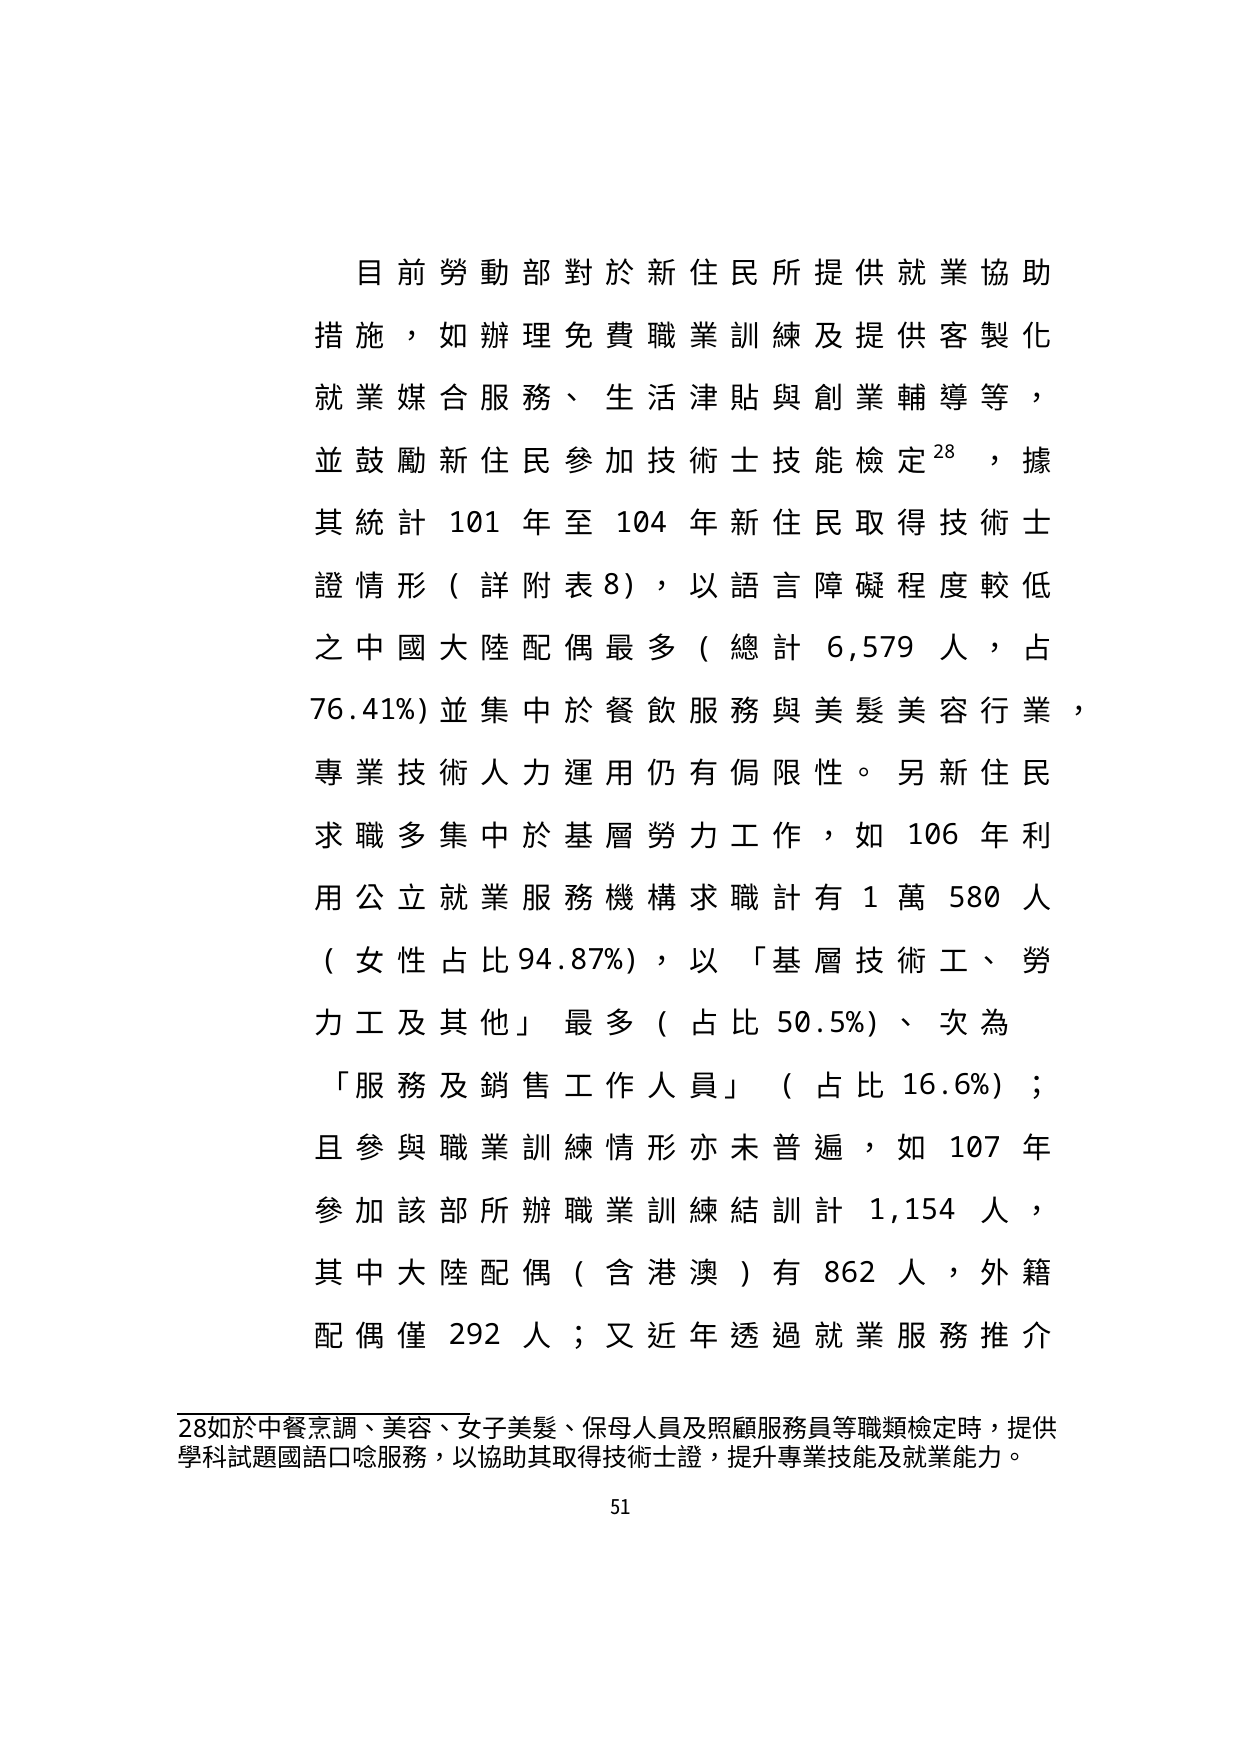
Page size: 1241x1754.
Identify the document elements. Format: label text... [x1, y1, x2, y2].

text 目前勞動部對於新住民所提供就業協助措施，如辦理免費職業訓練及提供客製化就業媒合服務、生活津貼與創業輔導等，並鼓勵新住民參加技術士技能檢定，據其統計101年至104年新住民取得技術士證情形(詳附表8)，以語言障礙程度較低之中國大陸配偶最多(總計6,579人，占76.41%)並集中於餐飲服務與美髮美容行業，專業技術人力運用仍有侷限性。另新住民求職多集中於基層勞力工作，如106年利用公立就業服務機構求職計有1萬580人(女性占比94.87%)，以「基層技術工、勞力工及其他」最多(占比50.5%)、次為「服務及銷售工作人員」(占比16.6%)；且參與職業訓練情形亦未普遍，如107年參加該部所辦職業訓練結訓計1,154人，其中大陸配偶(含港澳)有862人，外籍配偶僅292人；又近年透過就業服務推介之新住民就業人數均低於9千人次且有下滑趨勢，由105年8,582人次降至107年7,263人次，媒合成效趨弱。另據監察院調查報告顯示，新住民求職途徑最主要透過同鄉親友介紹，而非正式管道，使其較易進入未佳之工作環境，凸顯新住民參與職業訓練及勞動就業仍有相當障礙待克服。 [271, 229, 1058, 1354]
text 如於中餐烹調、美容、女子美髮、保母人員及照顧服務員等職類檢定時，提供學科試題國語口唸服務，以協助其取得技術士證，提升專業技能及就業能力。 [177, 1414, 1063, 1473]
